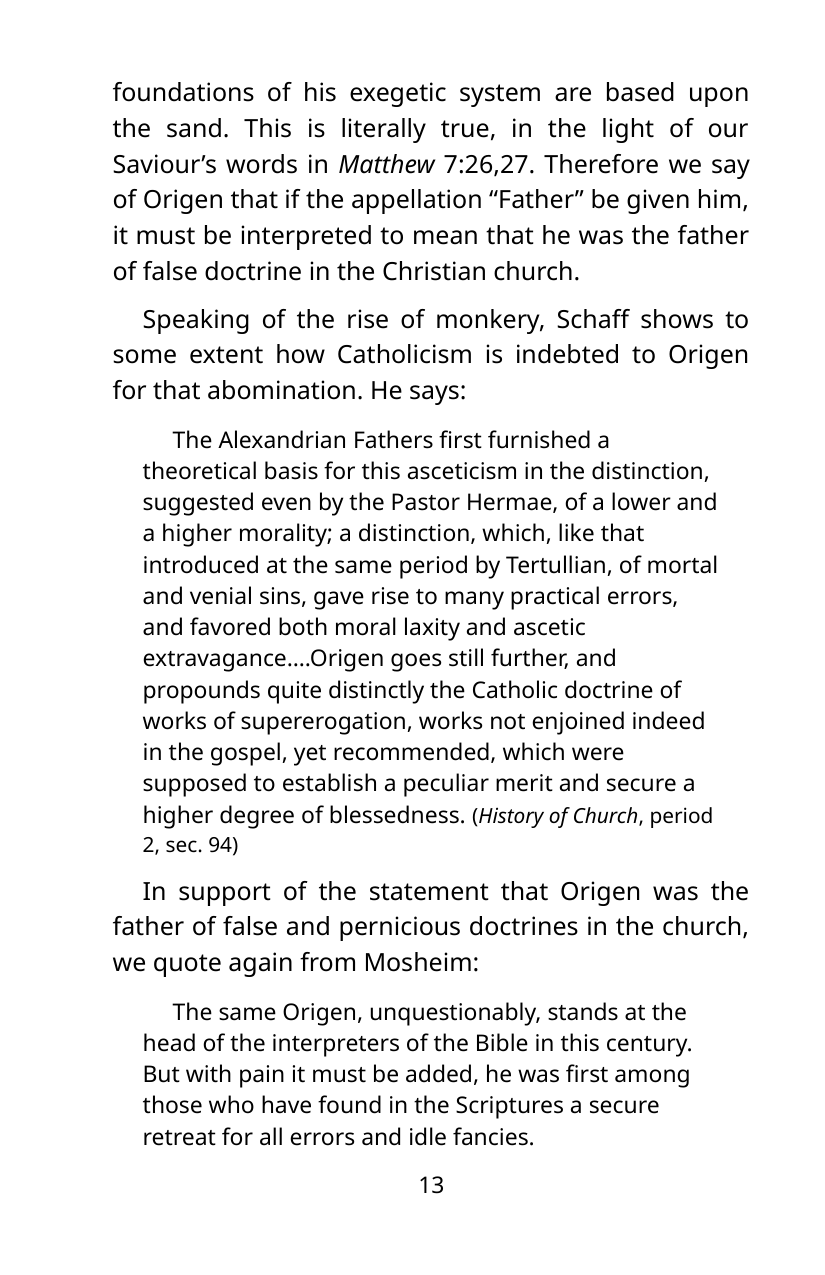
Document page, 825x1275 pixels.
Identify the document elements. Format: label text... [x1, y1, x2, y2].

text The Alexandrian Fathers first furnished a theoretical basis for this asceticism in the distinction, suggested even by the Pastor Hermae, of a lower and a higher morality; a distinction, which, like that introduced at the same period by Tertullian, of mortal and venial sins, gave rise to many practical errors, and favored both moral laxity and ascetic extravagance….Origen goes still further, and propounds quite distinctly the Catholic doctrine of works of supererogation, works not enjoined indeed in the gospel, yet recommended, which were supposed to establish a peculiar merit and secure a higher degree of blessedness. (History of Church, period 2, sec. 94) [142, 424, 720, 858]
text The same Origen, unquestionably, stands at the head of the interpreters of the Bible in this century. But with pain it must be added, he was first among those who have found in the Scriptures a secure retreat for all errors and idle fancies. [142, 996, 720, 1152]
text In support of the statement that Origen was the father of false and pernicious doctrines in the church, we quote again from Mosheim: [112, 873, 750, 979]
text Speaking of the rise of monkery, Schaff shows to some extent how Catholicism is indebted to Origen for that abomination. He says: [112, 301, 750, 407]
text foundations of his exegetic system are based upon the sand. This is literally true, in the light of our Saviour’s words in Matthew 7:26,27. Therefore we say of Origen that if the appellation “Father” be given him, it must be interpreted to mean that he was the father of false doctrine in the Christian church. [112, 75, 750, 288]
